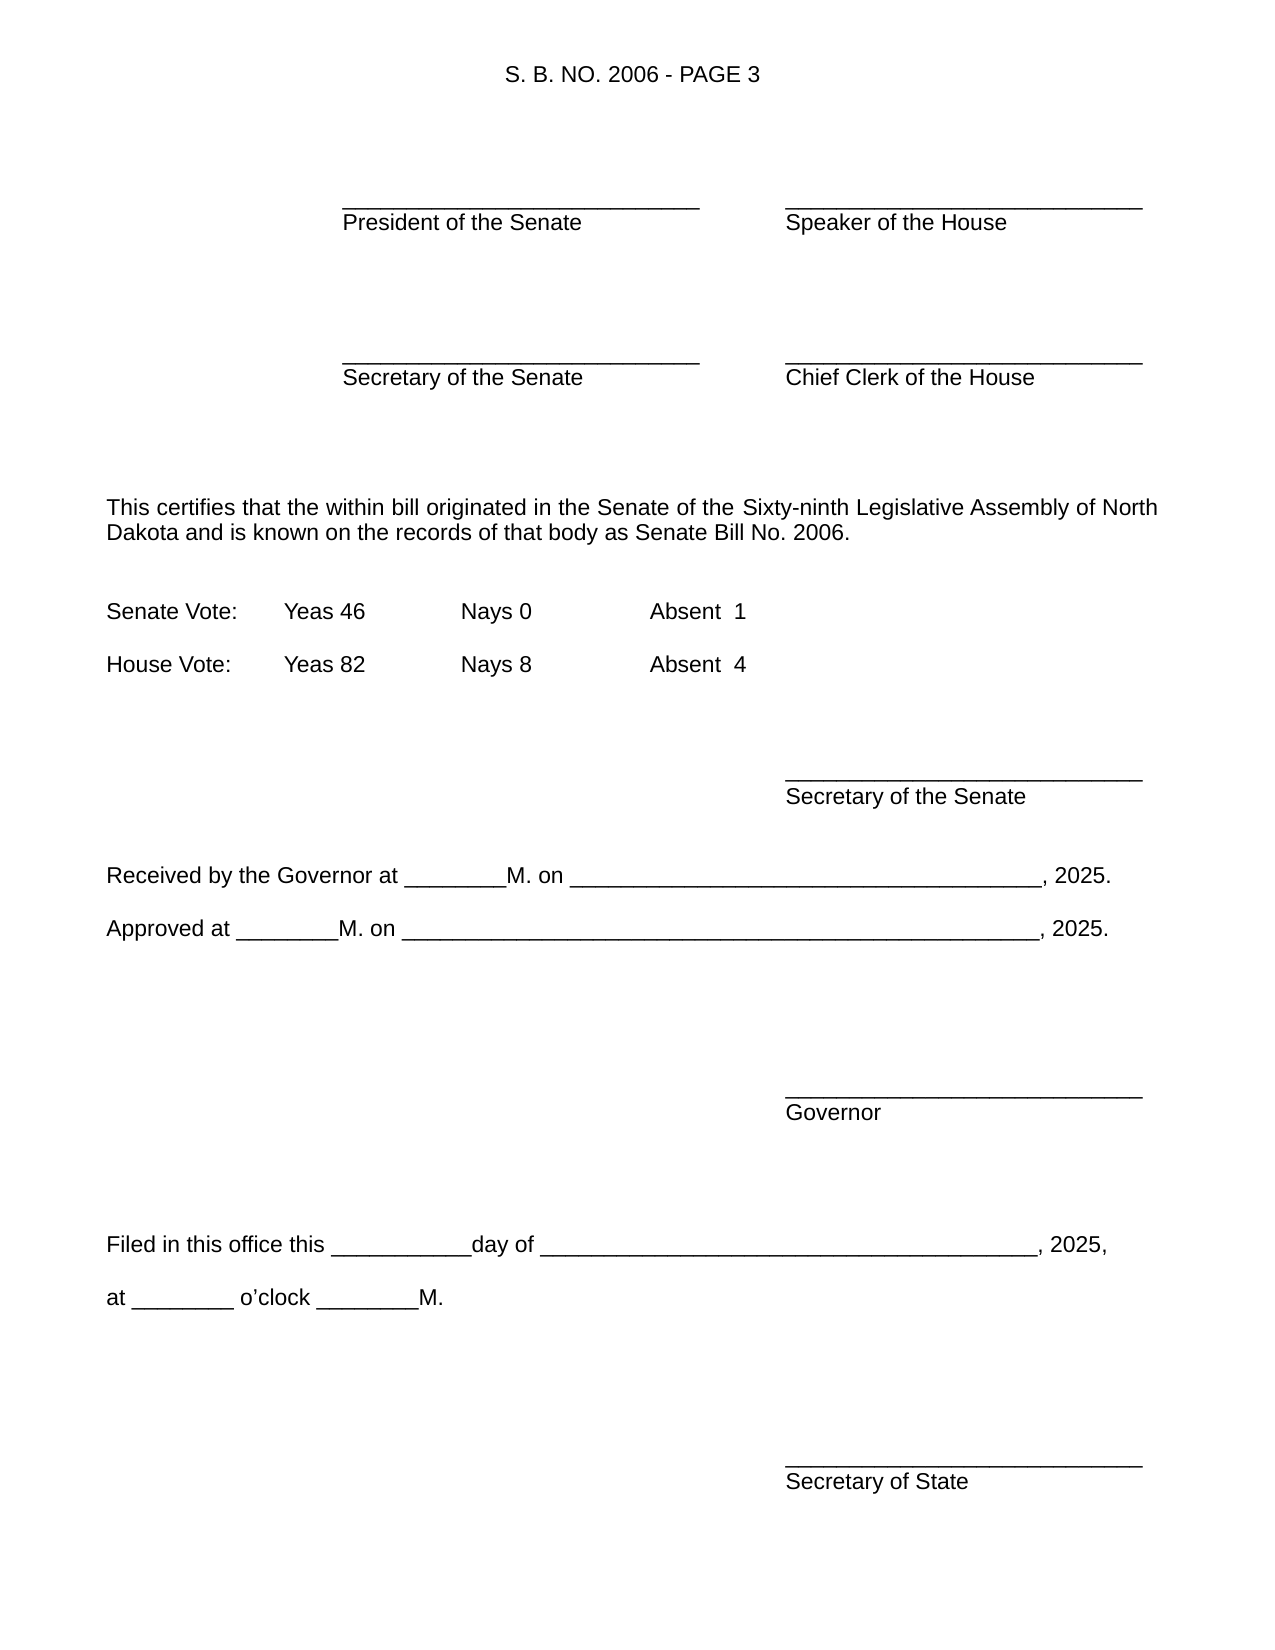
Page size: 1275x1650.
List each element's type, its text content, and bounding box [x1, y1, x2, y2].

text House Vote: Yeas 82 Nays 8 Absent 4 [106, 651, 1158, 677]
text Secretary of State [106, 1468, 1158, 1494]
text Senate Vote: Yeas 46 Nays 0 Absent 1 [106, 598, 1158, 625]
text ____________________________ ____________________________ [106, 341, 1158, 366]
text Received by the Governor at ________M. on _____________________________________, 2025. [106, 862, 1158, 888]
text ____________________________ [106, 1442, 1158, 1468]
text ____________________________ [106, 1073, 1158, 1099]
text ____________________________ [106, 756, 1158, 783]
text at ________ o’clock ________M. [106, 1283, 1158, 1310]
text Approved at ________M. on __________________________________________________, 2025. [106, 914, 1158, 941]
text President of the Senate Speaker of the House [106, 211, 1158, 236]
text This certifies that the within bill originated in the Senate of the Sixty-ninth Legislative Assembly of North Dakota and is known on the records of that body as Senate Bill No. 2006. [106, 496, 1158, 546]
text Secretary of the Senate [106, 783, 1158, 809]
text Governor [106, 1099, 1158, 1125]
text Filed in this office this ___________day of _______________________________________, 2025, [106, 1231, 1158, 1257]
text ____________________________ ____________________________ [106, 186, 1158, 211]
text Secretary of the Senate Chief Clerk of the House [106, 366, 1158, 391]
